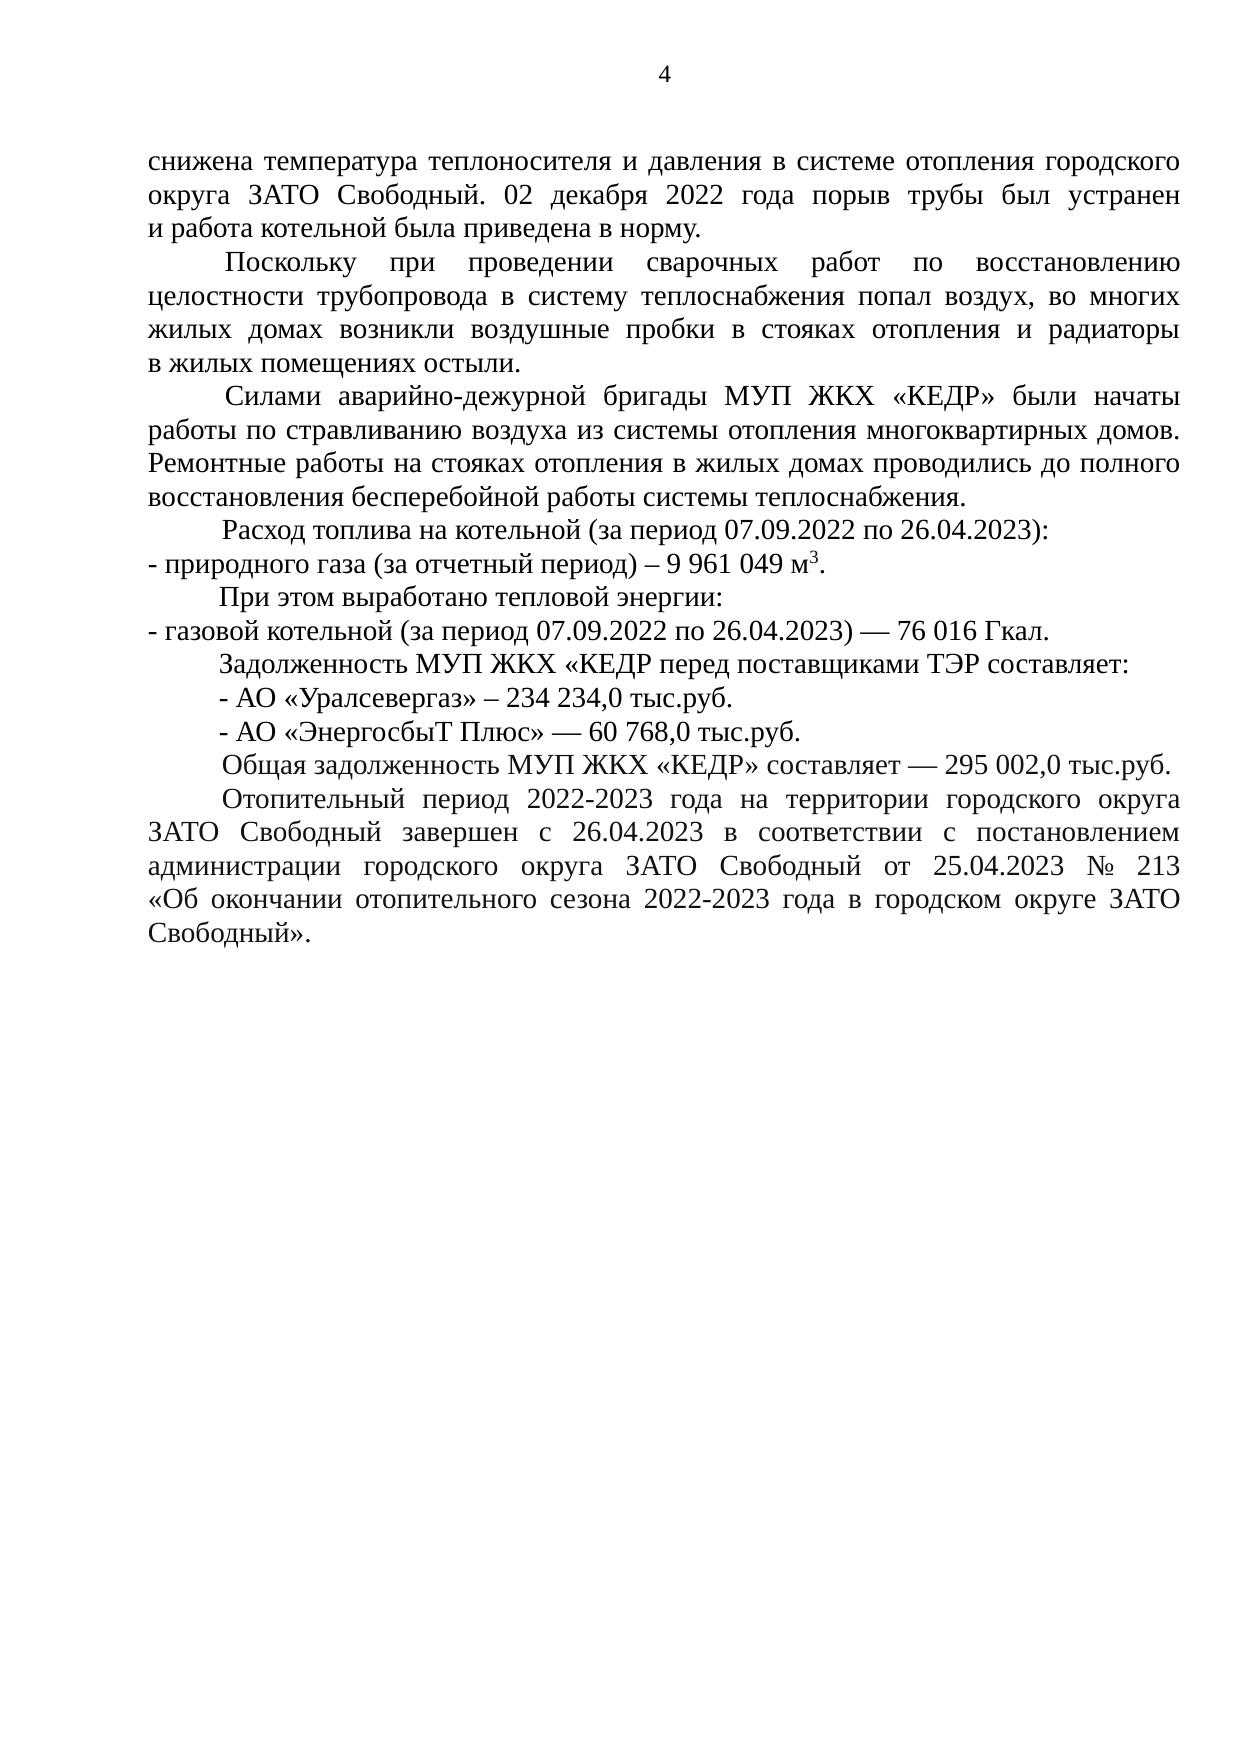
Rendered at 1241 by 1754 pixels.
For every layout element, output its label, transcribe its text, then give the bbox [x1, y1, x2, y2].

text Отопительный период 2022-2023 года на территории городского округа ЗАТО Свободный завершен с 26.04.2023 в соответствии с постановлением администрации городского округа ЗАТО Свободный от 25.04.2023 № 213 «Об окончании отопительного сезона 2022-2023 года в городском округе ЗАТО Свободный». [148, 781, 1181, 948]
text - АО «ЭнергосбыТ Плюс» — 60 768,0 тыс.руб. [148, 714, 1181, 747]
text При этом выработано тепловой энергии: [148, 579, 1181, 613]
text Общая задолженность МУП ЖКХ «КЕДР» составляет — 295 002,0 тыс.руб. [148, 747, 1181, 781]
text снижена температура теплоносителя и давления в системе отопления городского округа ЗАТО Свободный. 02 декабря 2022 года порыв трубы был устранен и работа котельной была приведена в норму. [148, 143, 1181, 244]
text - газовой котельной (за период 07.09.2022 по 26.04.2023) — 76 016 Гкал. [148, 613, 1181, 647]
text Расход топлива на котельной (за период 07.09.2022 по 26.04.2023): [148, 512, 1181, 546]
text Поскольку при проведении сварочных работ по восстановлению целостности трубопровода в систему теплоснабжения попал воздух, во многих жилых домах возникли воздушные пробки в стояках отопления и радиаторы в жилых помещениях остыли. [148, 244, 1181, 378]
text Задолженность МУП ЖКХ «КЕДР перед поставщиками ТЭР составляет: [148, 647, 1181, 680]
text Силами аварийно-дежурной бригады МУП ЖКХ «КЕДР» были начаты работы по стравливанию воздуха из системы отопления многоквартирных домов. Ремонтные работы на стояках отопления в жилых домах проводились до полного восстановления бесперебойной работы системы теплоснабжения. [148, 378, 1181, 512]
text - природного газа (за отчетный период) – 9 961 049 м3. [148, 546, 1181, 579]
text - АО «Уралсевергаз» – 234 234,0 тыс.руб. [148, 680, 1181, 714]
